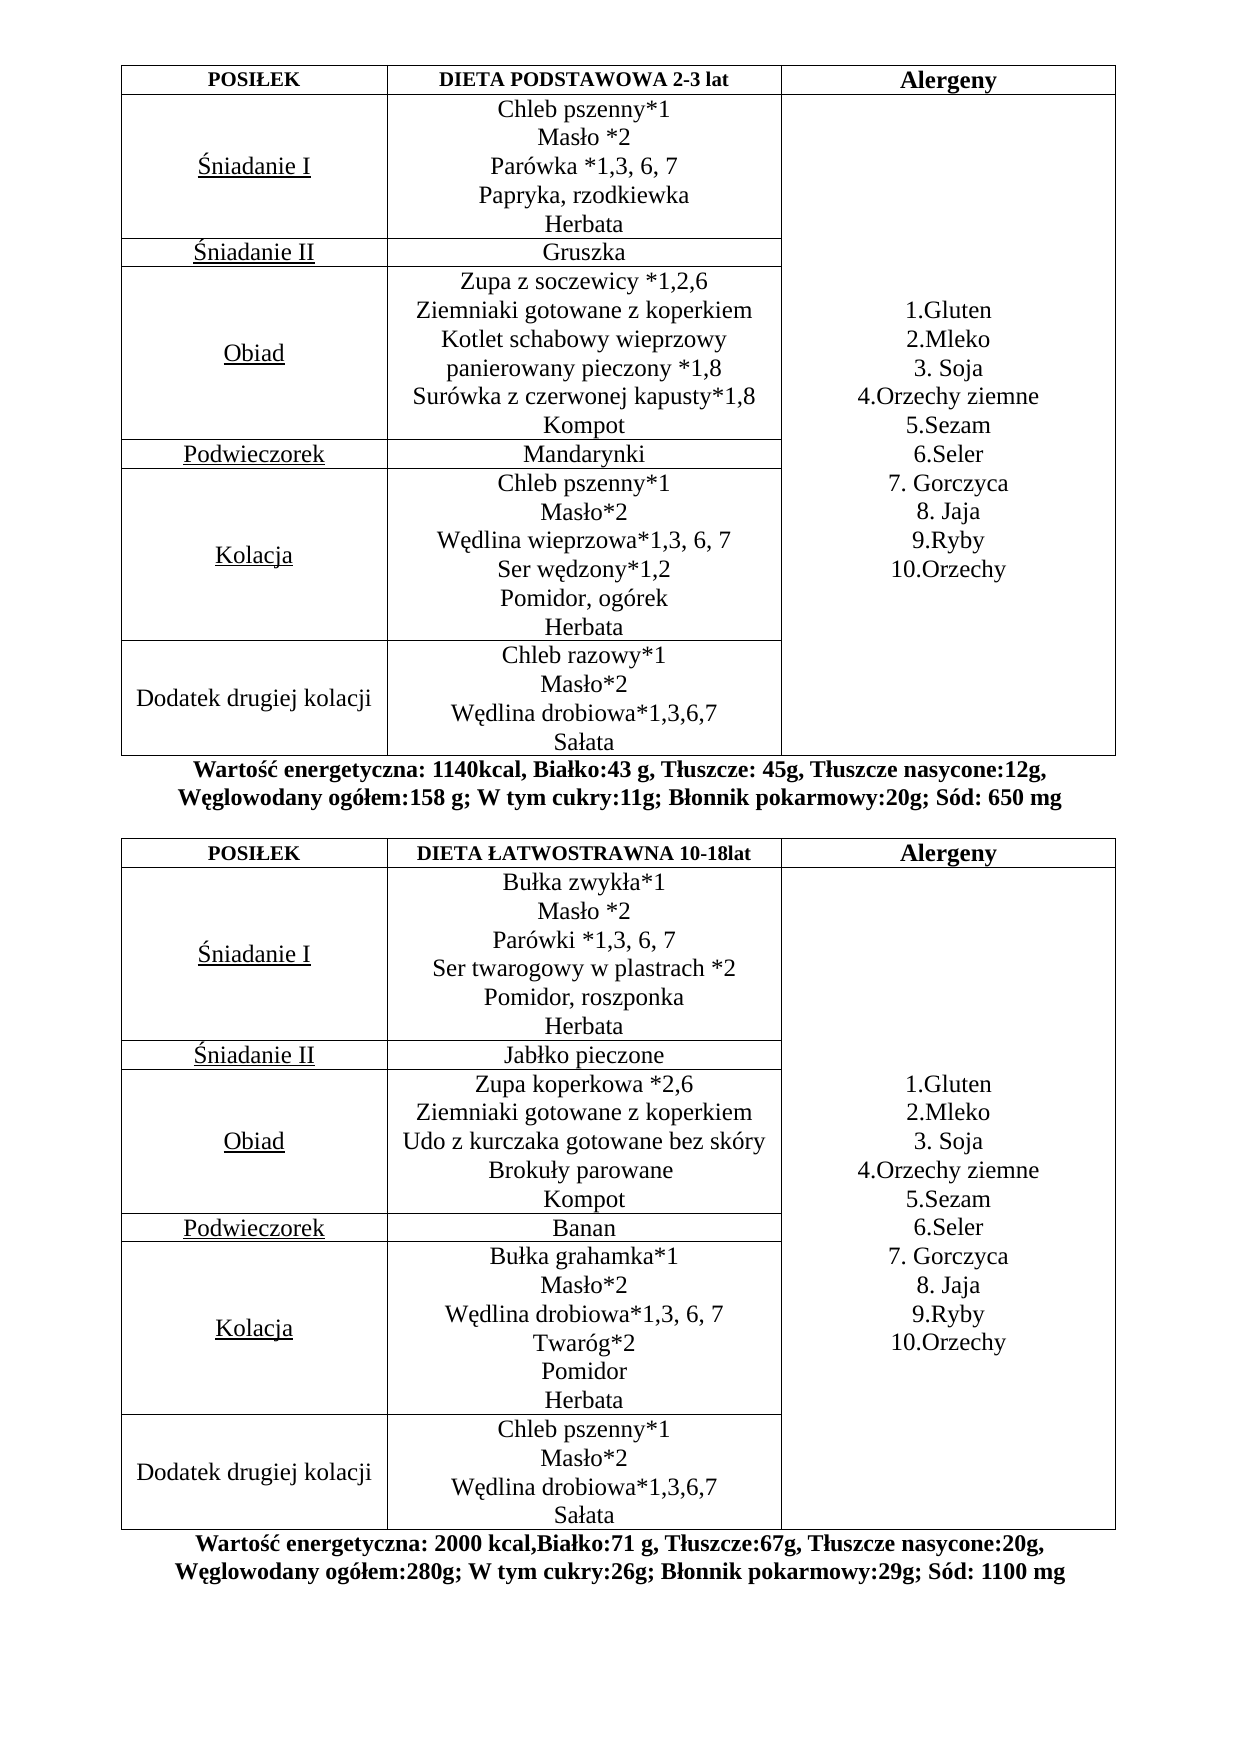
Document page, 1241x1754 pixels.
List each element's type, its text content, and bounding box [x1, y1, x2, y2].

table_cell 1.Gluten 2.Mleko 3. Soja 4.Orzechy ziemne 5.Sezam 6.Seler 7. Gorczyca 8. Jaja 9.Ryby 10.Orzechy [782, 868, 1115, 1529]
text Wartość energetyczna: 1140kcal, Białko:43 g, Tłuszcze: 45g, Tłuszcze nasycone:12g, Węglowodany ogółem:158 g; W tym cukry:11g; Błonnik pokarmowy:20g; Sód: 650 mg [118, 756, 1122, 811]
table_cell Obiad [122, 267, 387, 439]
table_header DIETA ŁATWOSTRAWNA 10-18lat [388, 839, 781, 867]
table_cell Kolacja [122, 1242, 387, 1414]
table_cell Dodatek drugiej kolacji [122, 1415, 387, 1529]
table_header DIETA PODSTAWOWA 2-3 lat [388, 66, 781, 93]
table_header POSIŁEK [122, 66, 387, 93]
table_cell Mandarynki [388, 440, 781, 468]
table_cell Bułka grahamka*1 Masło*2 Wędlina drobiowa*1,3, 6, 7 Twaróg*2 Pomidor Herbata [388, 1242, 781, 1414]
table_cell Chleb pszenny*1 Masło *2 Parówka *1,3, 6, 7 Papryka, rzodkiewka Herbata [388, 95, 781, 237]
table_cell Obiad [122, 1070, 387, 1212]
table_header POSIŁEK [122, 839, 387, 867]
table_cell Zupa koperkowa *2,6 Ziemniaki gotowane z koperkiem Udo z kurczaka gotowane bez skóry Brokuły parowane Kompot [388, 1070, 781, 1212]
table_cell Śniadanie II [122, 1041, 387, 1069]
table_cell Śniadanie I [122, 868, 387, 1040]
table_cell Chleb pszenny*1 Masło*2 Wędlina drobiowa*1,3,6,7 Sałata [388, 1415, 781, 1529]
table_cell Śniadanie II [122, 239, 387, 266]
table_cell Chleb razowy*1 Masło*2 Wędlina drobiowa*1,3,6,7 Sałata [388, 641, 781, 755]
table_cell Zupa z soczewicy *1,2,6 Ziemniaki gotowane z koperkiem Kotlet schabowy wieprzowy panierowany pieczony *1,8 Surówka z czerwonej kapusty*1,8 Kompot [388, 267, 781, 439]
table_header Alergeny [782, 66, 1115, 93]
table_cell Podwieczorek [122, 1214, 387, 1241]
table_header Alergeny [782, 839, 1115, 867]
table_cell Chleb pszenny*1 Masło*2 Wędlina wieprzowa*1,3, 6, 7 Ser wędzony*1,2 Pomidor, ogórek Herbata [388, 469, 781, 640]
table_cell Podwieczorek [122, 440, 387, 468]
table_cell Jabłko pieczone [388, 1041, 781, 1069]
table_cell Banan [388, 1214, 781, 1241]
table_cell Dodatek drugiej kolacji [122, 641, 387, 755]
table_cell Śniadanie I [122, 95, 387, 237]
table_cell Bułka zwykła*1 Masło *2 Parówki *1,3, 6, 7 Ser twarogowy w plastrach *2 Pomidor, roszponka Herbata [388, 868, 781, 1040]
table_cell 1.Gluten 2.Mleko 3. Soja 4.Orzechy ziemne 5.Sezam 6.Seler 7. Gorczyca 8. Jaja 9.Ryby 10.Orzechy [782, 95, 1115, 755]
table_cell Gruszka [388, 239, 781, 266]
table_cell Kolacja [122, 469, 387, 640]
text Wartość energetyczna: 2000 kcal,Białko:71 g, Tłuszcze:67g, Tłuszcze nasycone:20g, Węglowodany ogółem:280g; W tym cukry:26g; Błonnik pokarmowy:29g; Sód: 1100 mg [118, 1529, 1122, 1584]
